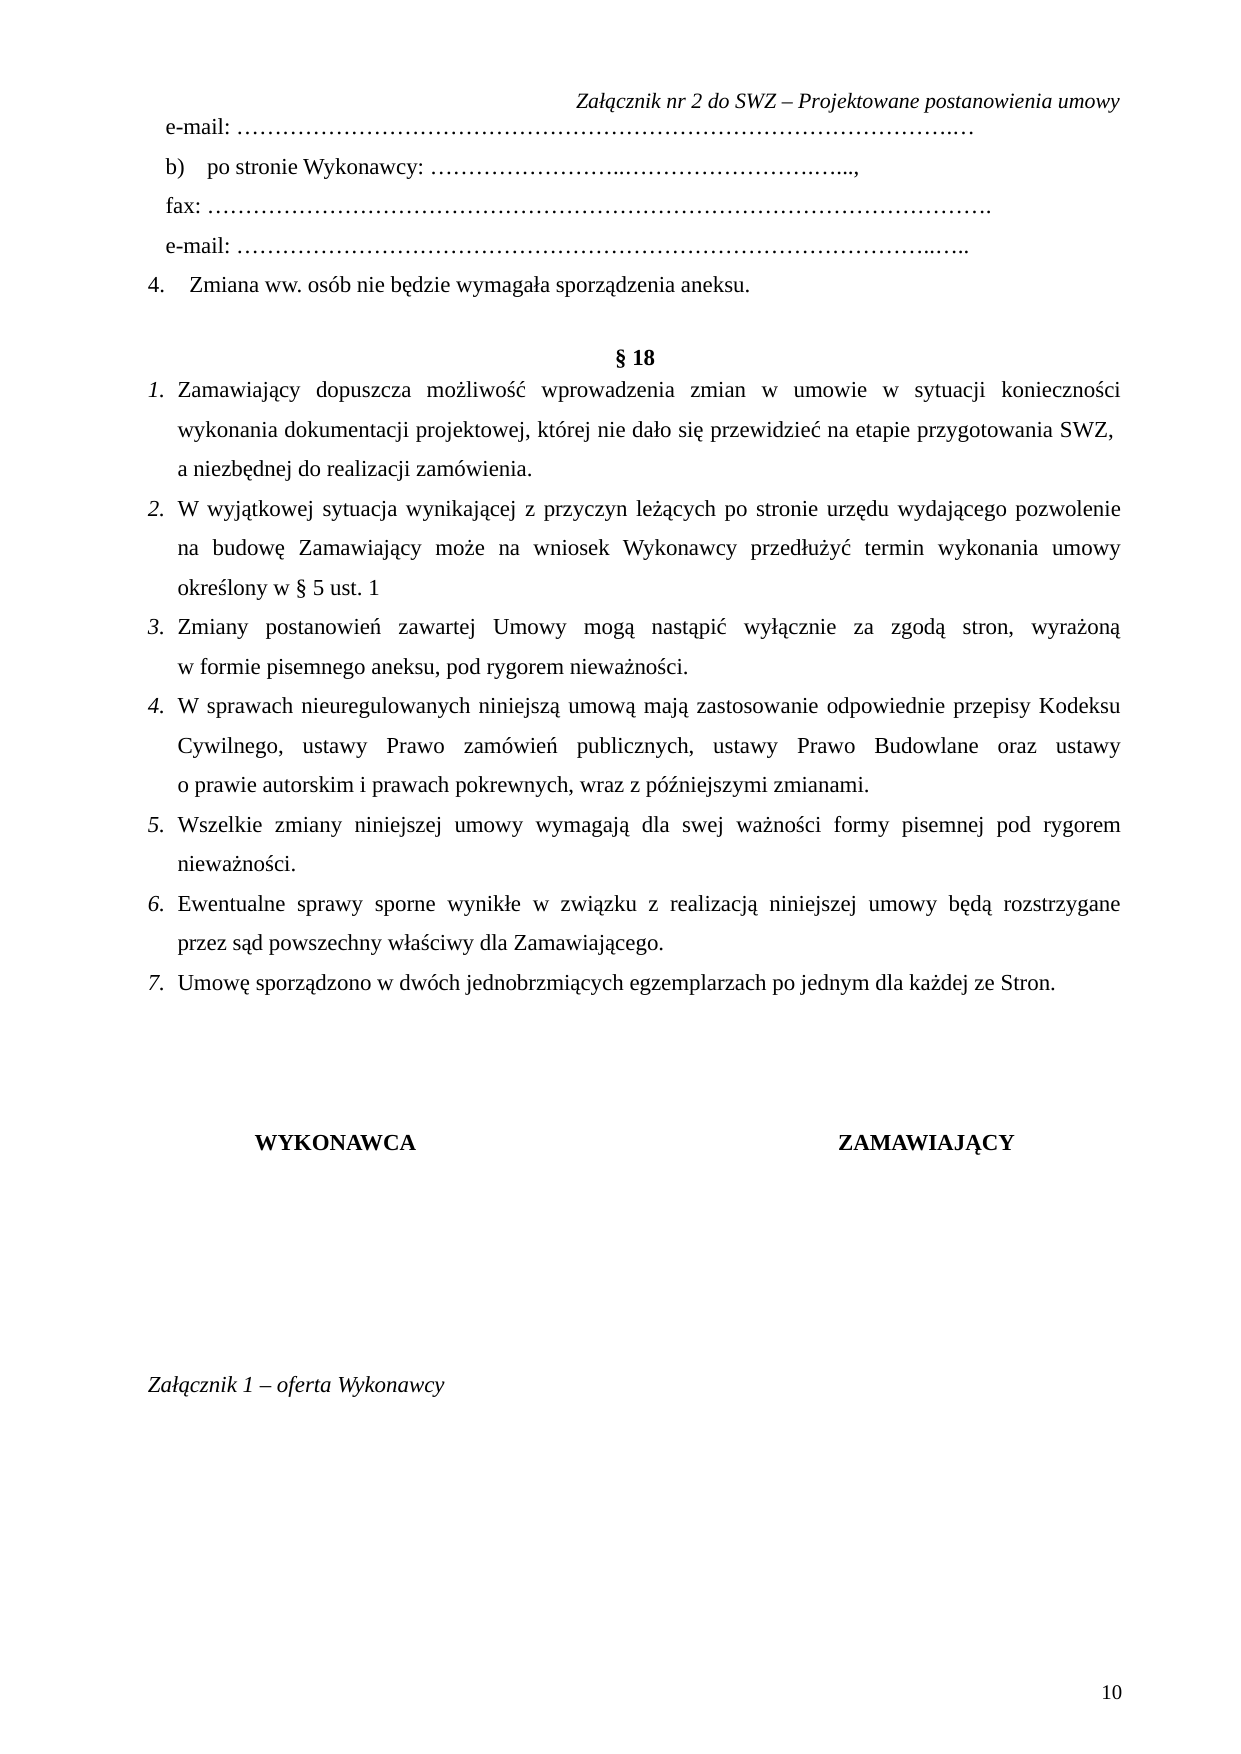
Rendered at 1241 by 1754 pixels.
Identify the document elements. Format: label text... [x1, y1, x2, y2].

text Załącznik 1 – oferta Wykonawcy [148, 1371, 1122, 1397]
text b) po stronie Wykonawcy: ……………………..…………………….…..., [165, 153, 1122, 179]
text § 18 [148, 344, 1122, 370]
list W sprawach nieuregulowanych niniejszą umową mają zastosowanie odpowiednie przepisy Kodeksu Cywilnego, ustawy Prawo zamówień publicznych, ustawy Prawo Budowlane oraz ustawy o prawie autorskim i prawach pokrewnych, wraz z późniejszymi zmianami. [148, 692, 1122, 798]
text e-mail: ………………………………………………………………………………….… [165, 113, 1122, 140]
list Zamawiający dopuszcza możliwość wprowadzenia zmian w umowie w sytuacji konieczności wykonania dokumentacji projektowej, której nie dało się przewidzieć na etapie przygotowania SWZ, a niezbędnej do realizacji zamówienia. [148, 377, 1122, 482]
text e-mail: ………………………………………………………………………………..….. [165, 232, 1122, 258]
list Ewentualne sprawy sporne wynikłe w związku z realizacją niniejszej umowy będą rozstrzygane przez sąd powszechny właściwy dla Zamawiającego. [148, 890, 1122, 956]
list W wyjątkowej sytuacja wynikającej z przyczyn leżących po stronie urzędu wydającego pozwolenie na budowę Zamawiający może na wniosek Wykonawcy przedłużyć termin wykonania umowy określony w § 5 ust. 1 [148, 495, 1122, 600]
text fax: …………………………………………………………………………………………. [165, 192, 1122, 219]
list Wszelkie zmiany niniejszej umowy wymagają dla swej ważności formy pisemnej pod rygorem nieważności. [148, 811, 1122, 877]
list Zmiana ww. osób nie będzie wymagała sporządzenia aneksu. [148, 271, 1122, 298]
list Zmiany postanowień zawartej Umowy mogą nastąpić wyłącznie za zgodą stron, wyrażoną w formie pisemnego aneksu, pod rygorem nieważności. [148, 613, 1122, 679]
text WYKONAWCA ZAMAWIAJĄCY [148, 1129, 1122, 1155]
list Umowę sporządzono w dwóch jednobrzmiących egzemplarzach po jednym dla każdej ze Stron. [148, 969, 1122, 995]
